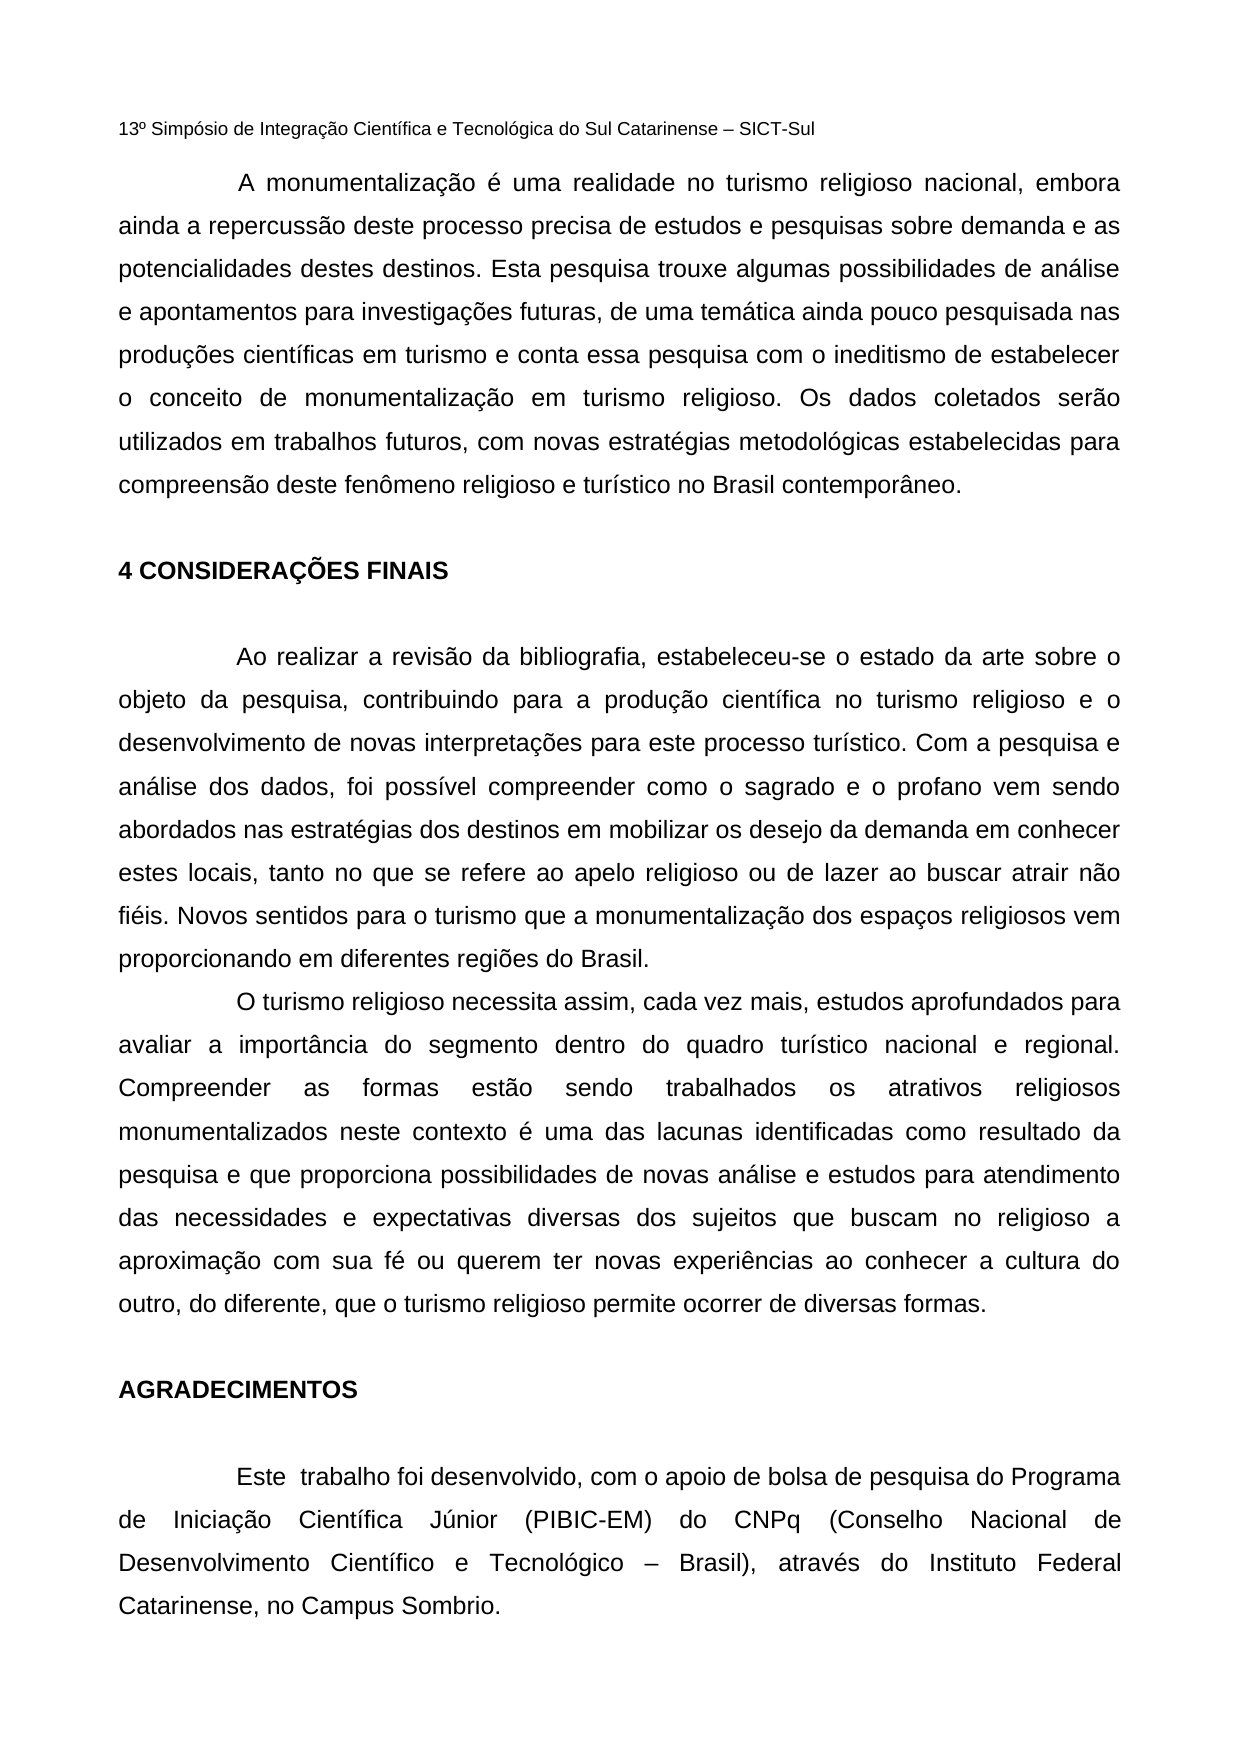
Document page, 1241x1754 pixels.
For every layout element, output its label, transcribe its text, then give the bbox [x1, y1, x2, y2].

text O turismo religioso necessita assim, cada vez mais, estudos aprofundados para avaliar a importância do segmento dentro do quadro turístico nacional e regional. Compreender as formas estão sendo trabalhados os atrativos religiosos monumentalizados neste contexto é uma das lacunas identificadas como resultado da pesquisa e que proporciona possibilidades de novas análise e estudos para atendimento das necessidades e expectativas diversas dos sujeitos que buscam no religioso a aproximação com sua fé ou querem ter novas experiências ao conhecer a cultura do outro, do diferente, que o turismo religioso permite ocorrer de diversas formas. [118, 987, 1122, 1318]
text Ao realizar a revisão da bibliografia, estabeleceu-se o estado da arte sobre o objeto da pesquisa, contribuindo para a produção científica no turismo religioso e o desenvolvimento de novas interpretações para este processo turístico. Com a pesquisa e análise dos dados, foi possível compreender como o sagrado e o profano vem sendo abordados nas estratégias dos destinos em mobilizar os desejo da demanda em conhecer estes locais, tanto no que se refere ao apelo religioso ou de lazer ao buscar atrair não fiéis. Novos sentidos para o turismo que a monumentalização dos espaços religiosos vem proporcionando em diferentes regiões do Brasil. [118, 642, 1122, 973]
text 4 CONSIDERAÇÕES FINAIS [118, 556, 1122, 584]
text AGRADECIMENTOS [118, 1375, 1122, 1404]
text Este trabalho foi desenvolvido, com o apoio de bolsa de pesquisa do Programa de Iniciação Científica Júnior (PIBIC-EM) do CNPq (Conselho Nacional de Desenvolvimento Científico e Tecnológico – Brasil), através do Instituto Federal Catarinense, no Campus Sombrio. [118, 1461, 1122, 1619]
text A monumentalização é uma realidade no turismo religioso nacional, embora ainda a repercussão deste processo precisa de estudos e pesquisas sobre demanda e as potencialidades destes destinos. Esta pesquisa trouxe algumas possibilidades de análise e apontamentos para investigações futuras, de uma temática ainda pouco pesquisada nas produções científicas em turismo e conta essa pesquisa com o ineditismo de estabelecer o conceito de monumentalização em turismo religioso. Os dados coletados serão utilizados em trabalhos futuros, com novas estratégias metodológicas estabelecidas para compreensão deste fenômeno religioso e turístico no Brasil contemporâneo. [118, 168, 1122, 498]
